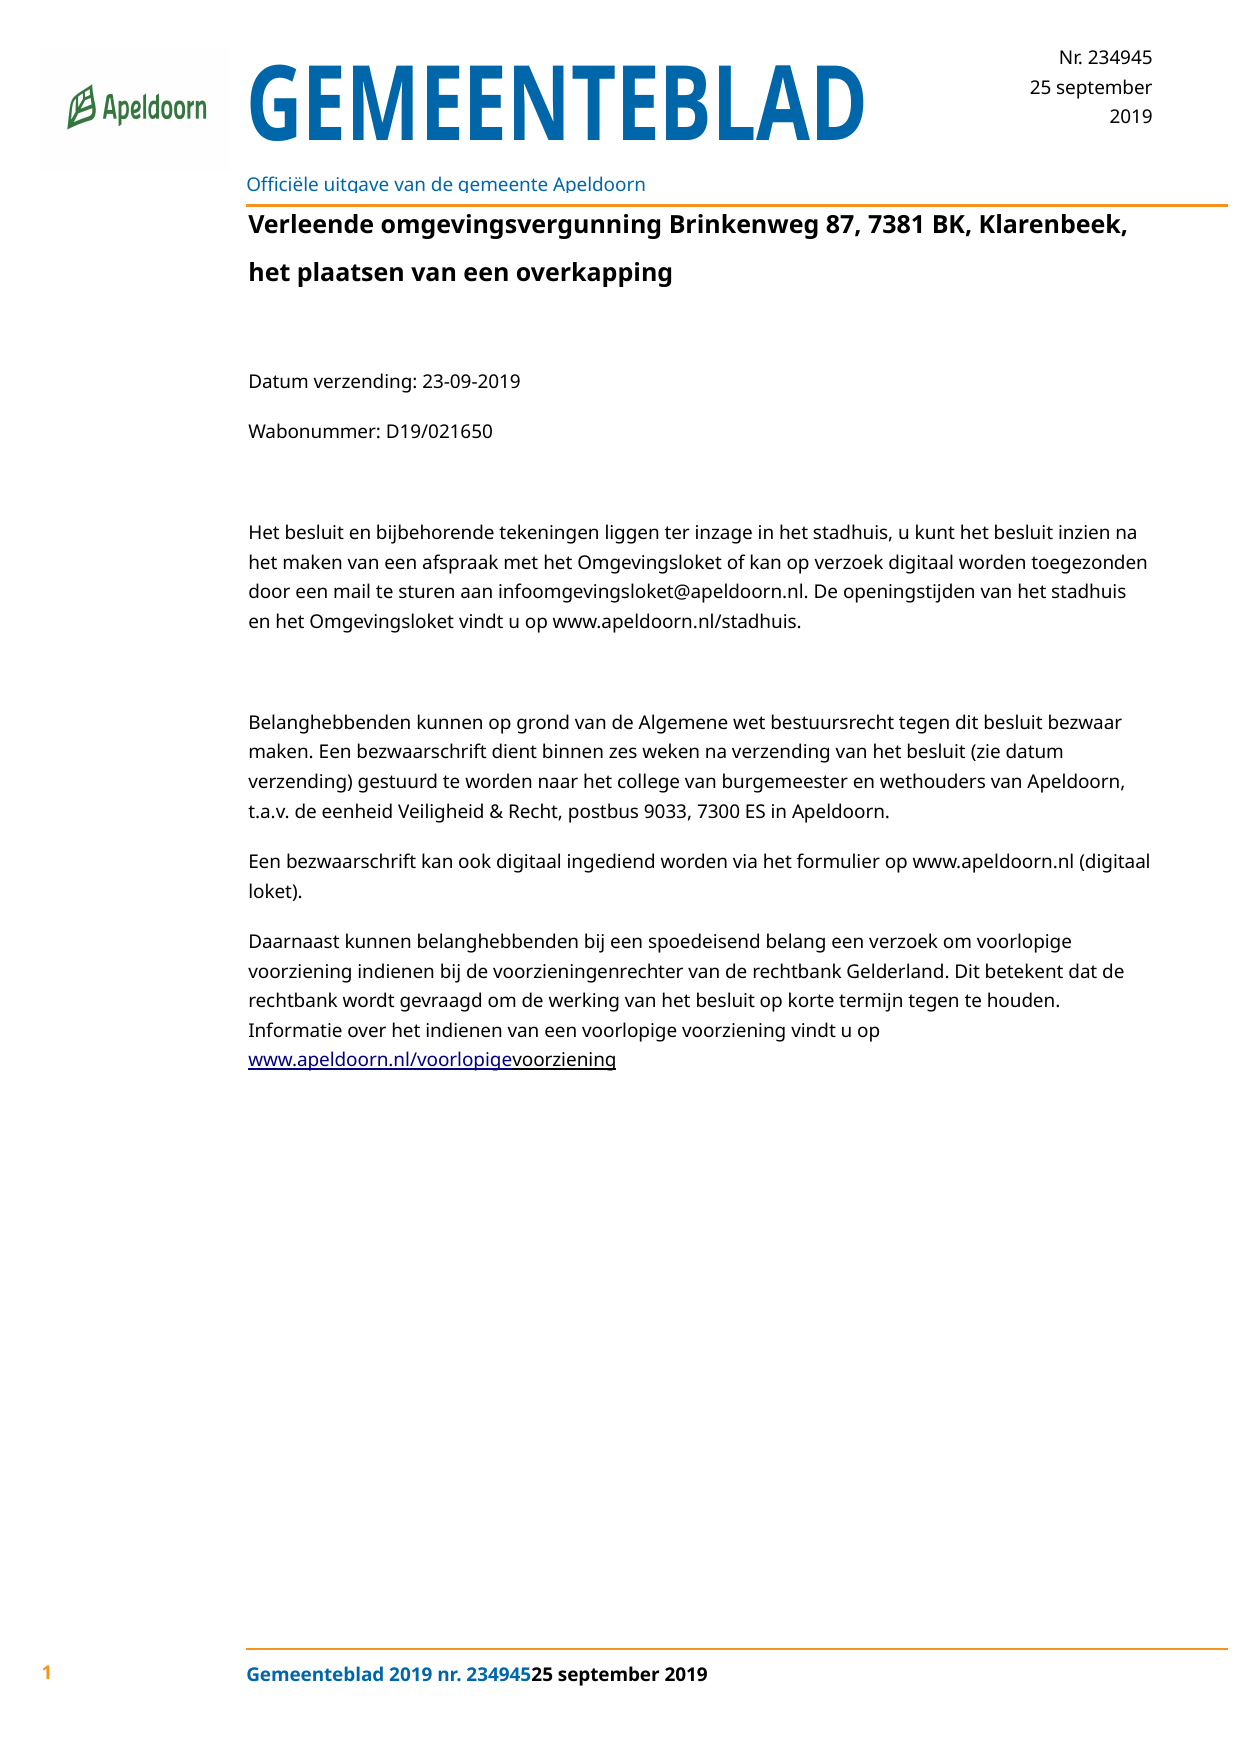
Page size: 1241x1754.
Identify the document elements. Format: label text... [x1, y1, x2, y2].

picture [41, 47, 231, 172]
text Het besluit en bijbehorende tekeningen liggen ter inzage in het stadhuis, u kunt het besluit inzien na het maken van een afspraak met het Omgevingsloket of kan op verzoek digitaal worden toegezonden door een mail te sturen aan infoomgevingsloket@apeldoorn.nl. De openingstijden van het stadhuis en het Omgevingsloket vindt u op www.apeldoorn.nl/stadhuis. [248, 519, 1152, 634]
text Verleende omgevingsvergunning Brinkenweg 87, 7381 BK, Klarenbeek, het plaatsen van een overkapping [248, 207, 1152, 288]
text Wabonummer: D19/021650 [248, 419, 1152, 444]
text Daarnaast kunnen belanghebbenden bij een spoedeisend belang een verzoek om voorlopige voorziening indienen bij de voorzieningenrechter van de rechtbank Gelderland. Dit betekent dat de rechtbank wordt gevraagd om de werking van het besluit op korte termijn tegen te houden. Informatie over het indienen van een voorlopige voorziening vindt u op www.apeldoorn.nl/voorlopigevoorziening [248, 928, 1152, 1072]
text Datum verzending: 23-09-2019 [248, 368, 1152, 394]
text Een bezwaarschrift kan ook digitaal ingediend worden via het formulier op www.apeldoorn.nl (digitaal loket). [248, 848, 1152, 904]
text Belanghebbenden kunnen op grond van de Algemene wet bestuursrecht tegen dit besluit bezwaar maken. Een bezwaarschrift dient binnen zes weken na verzending van het besluit (zie datum verzending) gestuurd te worden naar het college van burgemeester en wethouders van Apeldoorn, t.a.v. de eenheid Veiligheid & Recht, postbus 9033, 7300 ES in Apeldoorn. [248, 709, 1152, 824]
